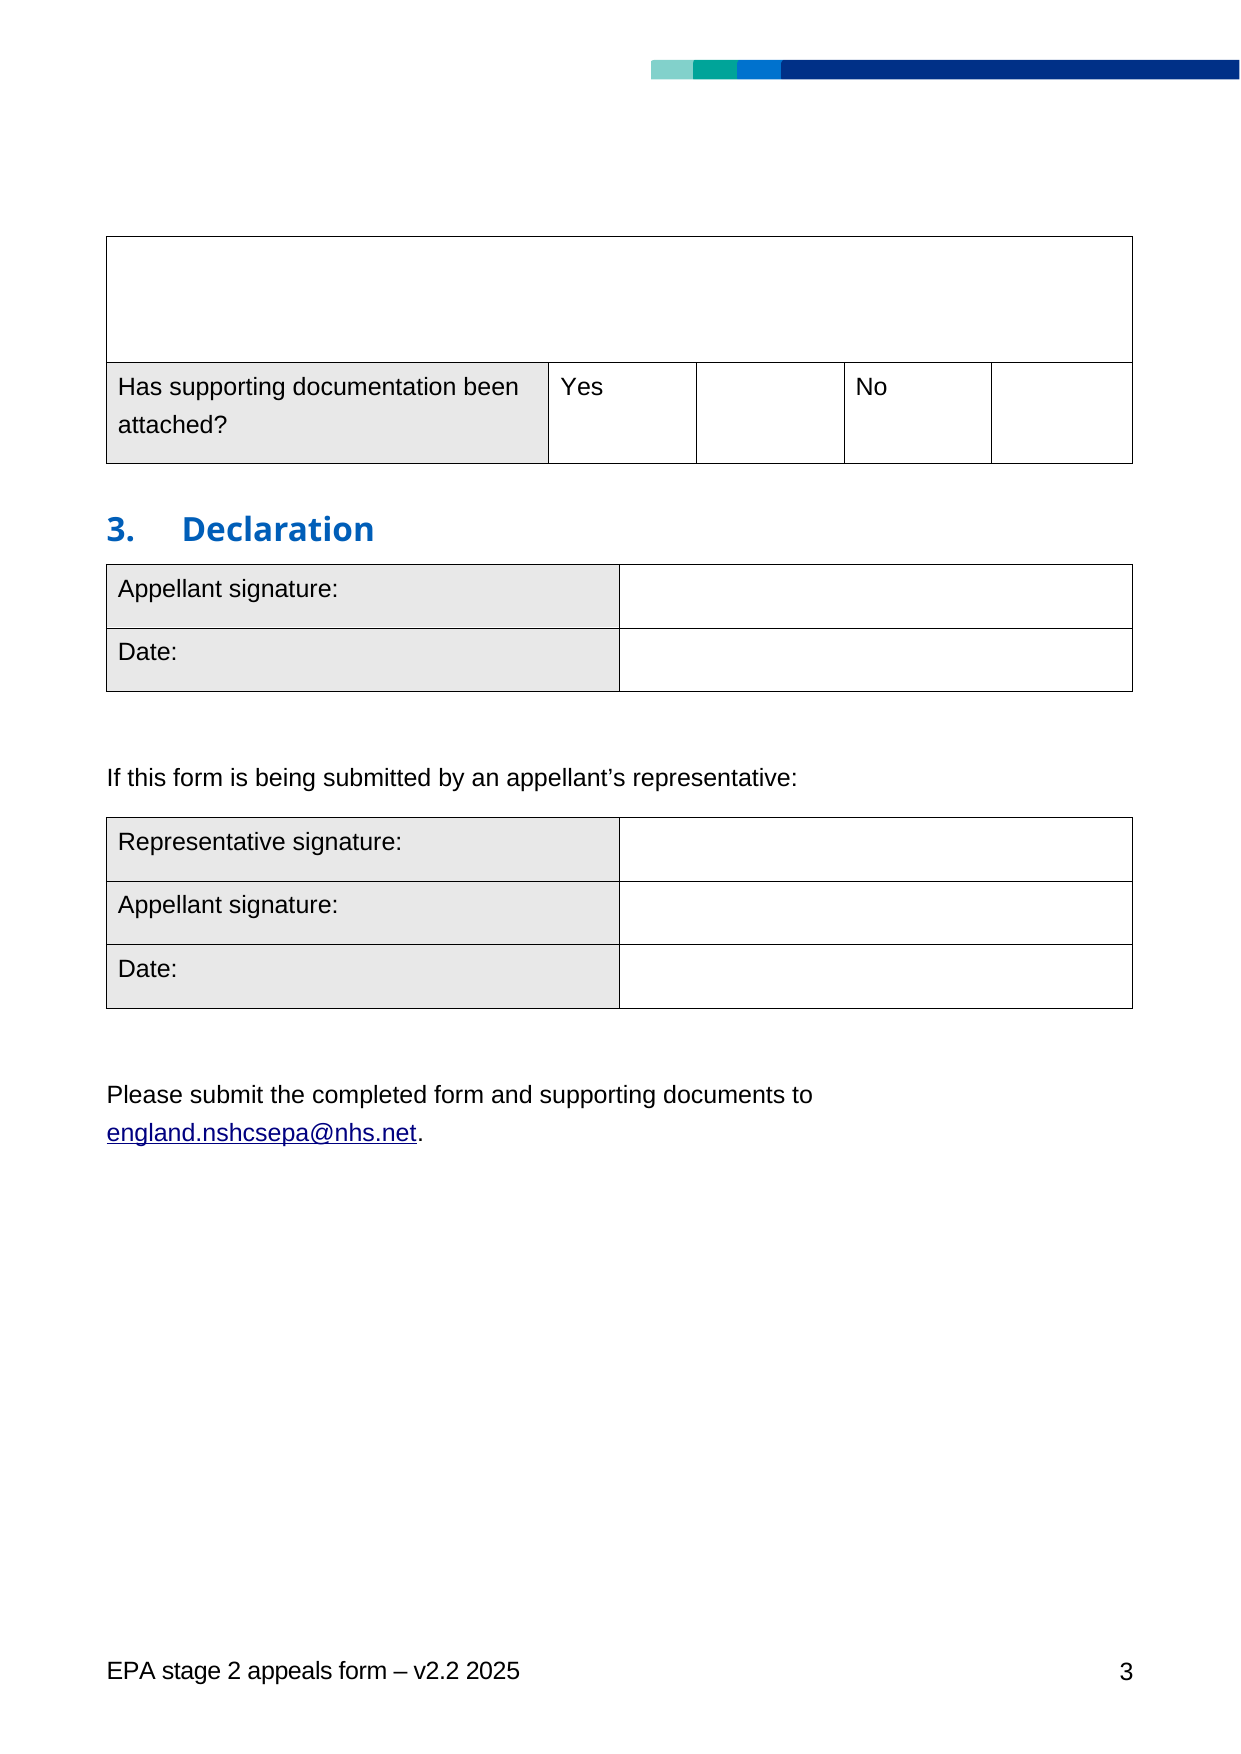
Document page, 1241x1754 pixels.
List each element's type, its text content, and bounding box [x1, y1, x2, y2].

table_cell Date: [107, 945, 619, 1008]
table_cell [697, 363, 844, 463]
table_cell [620, 945, 1132, 1008]
table_cell No [845, 363, 991, 463]
table_header Representative signature: [107, 818, 619, 881]
table_header Appellant signature: [107, 565, 619, 627]
text Please submit the completed form and supporting documents to england.nshcsepa@nhs.net. [106, 1071, 1134, 1146]
table_header [620, 565, 1132, 627]
table_header [620, 818, 1132, 881]
table_cell [620, 882, 1132, 944]
table_cell [992, 363, 1132, 463]
table_cell Appellant signature: [107, 882, 619, 944]
text If this form is being submitted by an appellant’s representative: [106, 754, 1134, 792]
table_header [107, 237, 1132, 362]
table_cell [620, 629, 1132, 691]
table_cell Has supporting documentation been attached? [107, 363, 548, 463]
table_cell Date: [107, 629, 619, 691]
table_cell Yes [549, 363, 696, 463]
subtitle Declaration [106, 506, 1134, 551]
